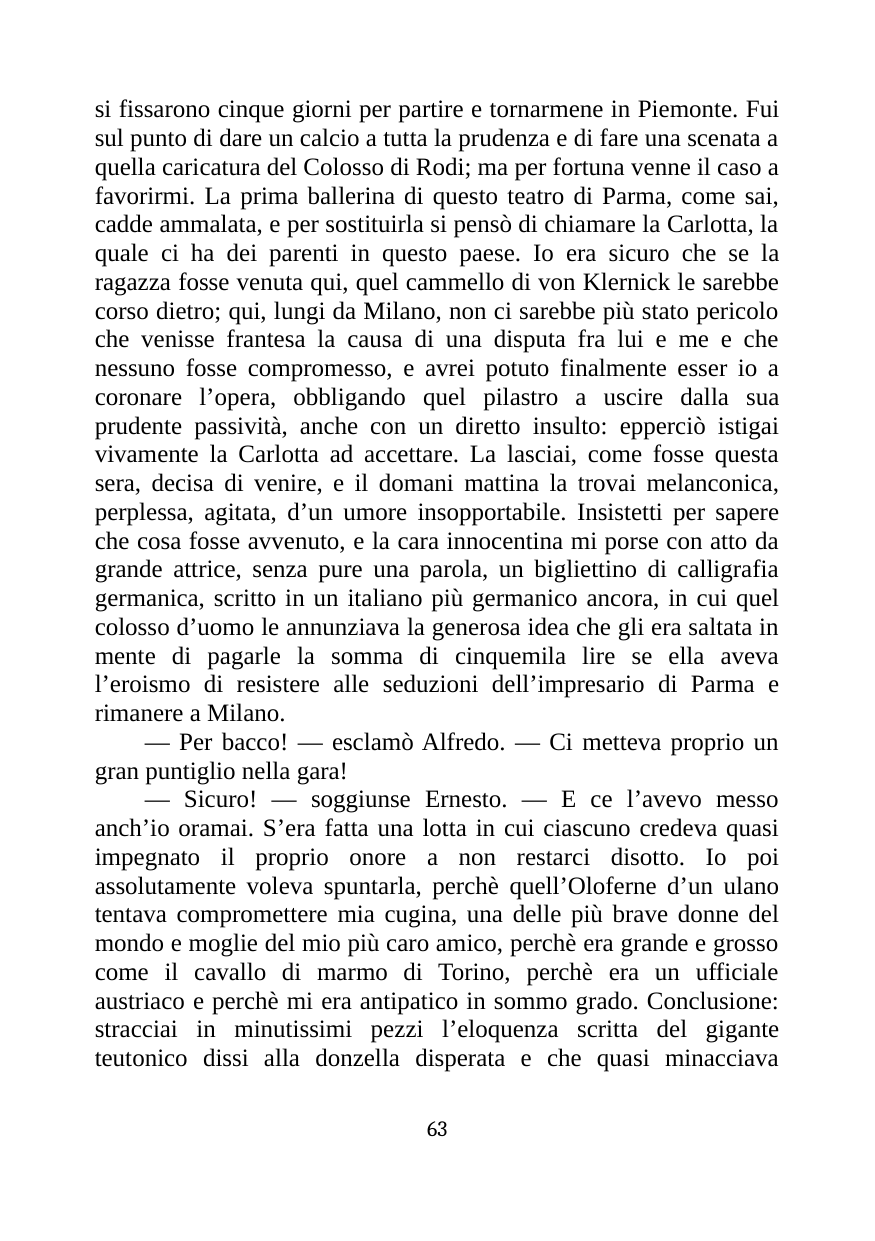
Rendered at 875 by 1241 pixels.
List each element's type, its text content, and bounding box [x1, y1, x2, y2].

text — Per bacco! — esclamò Alfredo. — Ci metteva proprio un gran puntiglio nella gara! [94, 727, 779, 784]
text si fissarono cinque giorni per partire e tornarmene in Piemonte. Fui sul punto di dare un calcio a tutta la prudenza e di fare una scenata a quella caricatura del Colosso di Rodi; ma per fortuna venne il caso a favorirmi. La prima ballerina di questo teatro di Parma, come sai, cadde ammalata, e per sostituirla si pensò di chiamare la Carlotta, la quale ci ha dei parenti in questo paese. Io era sicuro che se la ragazza fosse venuta qui, quel cammello di von Klernick le sarebbe corso dietro; qui, lungi da Milano, non ci sarebbe più stato pericolo che venisse frantesa la causa di una disputa fra lui e me e che nessuno fosse compromesso, e avrei potuto finalmente esser io a coronare l’opera, obbligando quel pilastro a uscire dalla sua prudente passività, anche con un diretto insulto: epperciò istigai vivamente la Carlotta ad accettare. La lasciai, come fosse questa sera, decisa di venire, e il domani mattina la trovai melanconica, perplessa, agitata, d’un umore insopportabile. Insistetti per sapere che cosa fosse avvenuto, e la cara innocentina mi porse con atto da grande attrice, senza pure una parola, un bigliettino di calligrafia germanica, scritto in un italiano più germanico ancora, in cui quel colosso d’uomo le annunziava la generosa idea che gli era saltata in mente di pagarle la somma di cinquemila lire se ella aveva l’eroismo di resistere alle seduzioni dell’impresario di Parma e rimanere a Milano. [94, 94, 779, 727]
text — Sicuro! — soggiunse Ernesto. — E ce l’avevo messo anch’io oramai. S’era fatta una lotta in cui ciascuno credeva quasi impegnato il proprio onore a non restarci disotto. Io poi assolutamente voleva spuntarla, perchè quell’Oloferne d’un ulano tentava compromettere mia cugina, una delle più brave donne del mondo e moglie del mio più caro amico, perchè era grande e grosso come il cavallo di marmo di Torino, perchè era un ufficiale austriaco e perchè mi era antipatico in sommo grado. Conclusione: stracciai in minutissimi pezzi l’eloquenza scritta del gigante teutonico dissi alla donzella disperata e che quasi minacciava [94, 784, 779, 1072]
